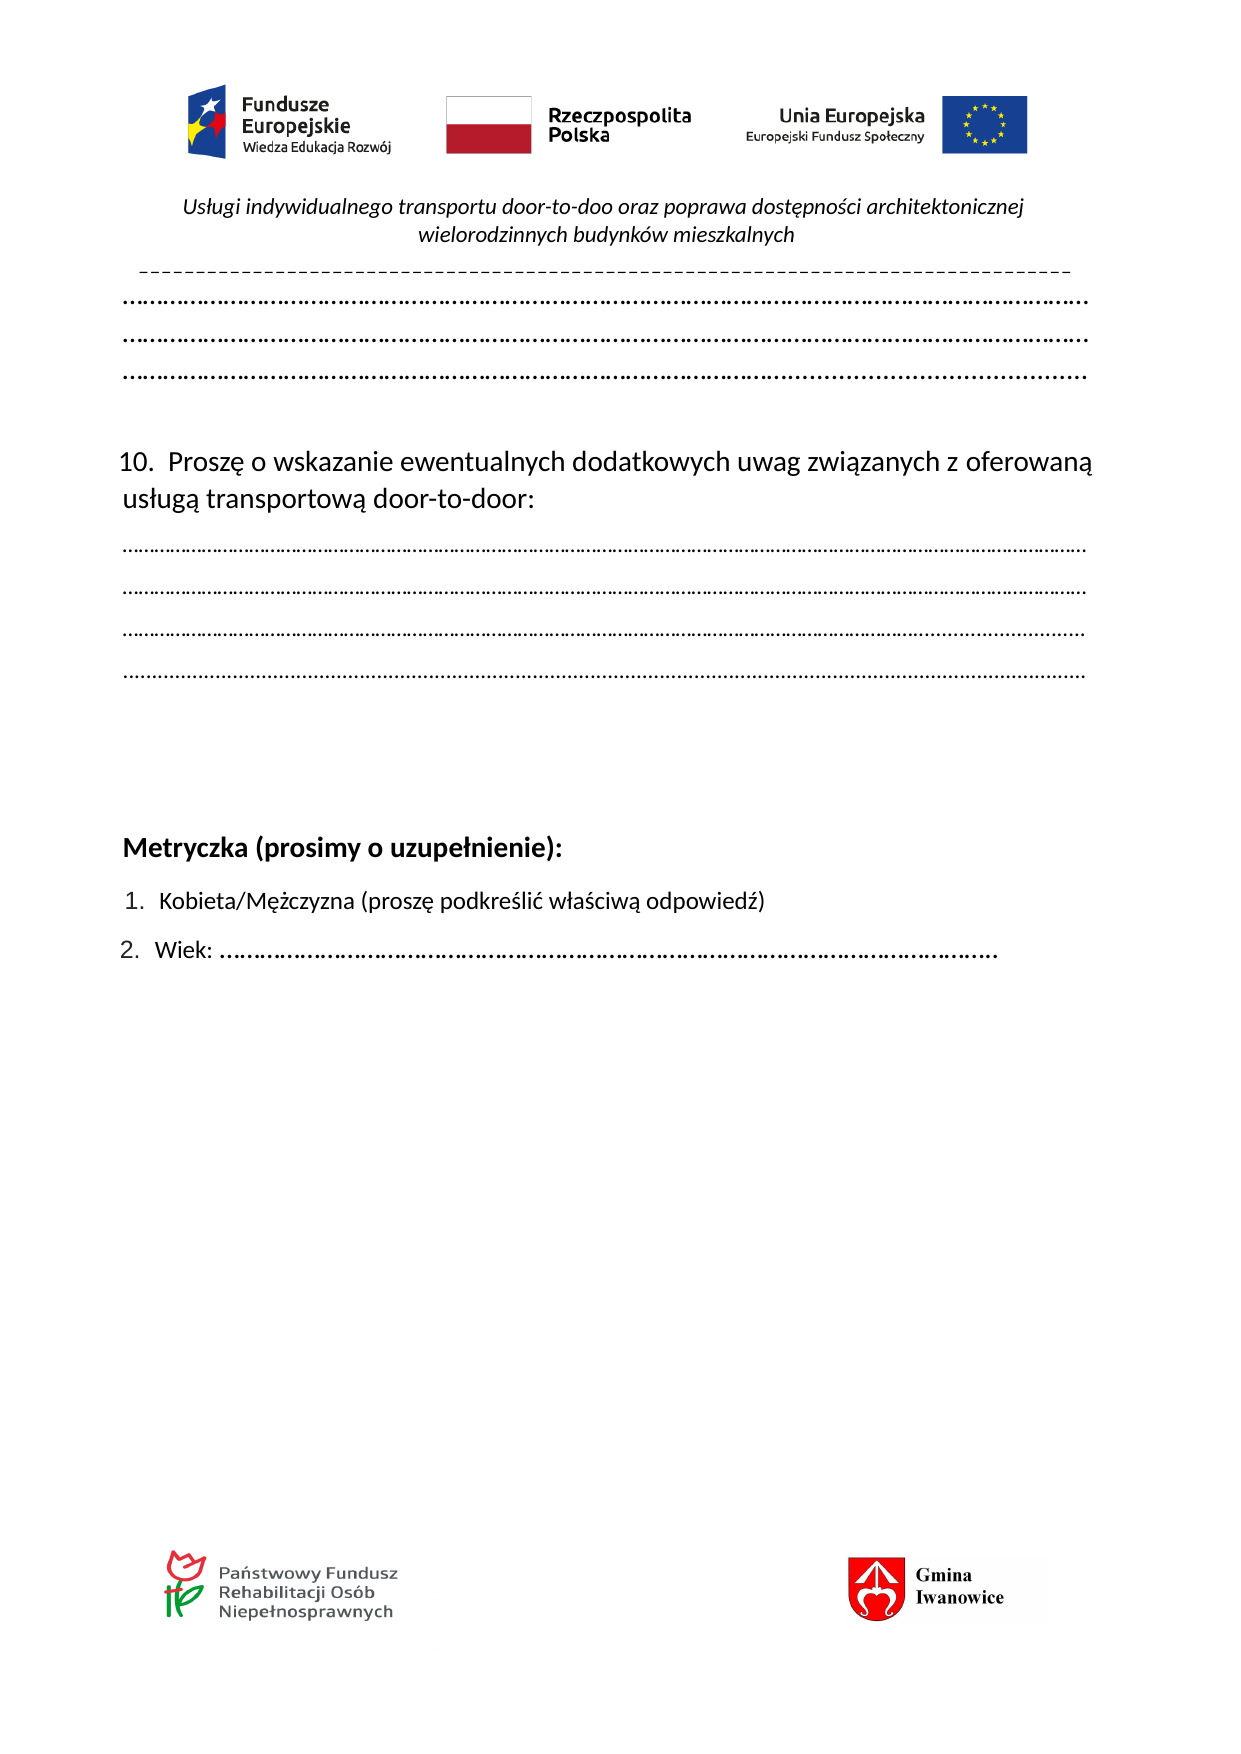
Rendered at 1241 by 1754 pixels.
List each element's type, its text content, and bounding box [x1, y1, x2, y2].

text ………………………………………………………………………………………………………………………………………………………………… [122, 530, 1092, 558]
text 1. Kobieta/Mężczyzna (proszę podkreślić właściwą odpowiedź) [85, 882, 1092, 916]
picture [845, 1556, 1048, 1625]
picture [122, 1519, 439, 1652]
text ………………………………………………………………………………………………………………………………………………………………… [122, 572, 1092, 600]
text ………………………………………………………………………………………………………………………………………………………………………………………………………………………………………………………………………………………………………………………………………………………......................................... [121, 276, 1092, 387]
text Metryczka (prosimy o uzupełnienie): [122, 829, 1092, 864]
text ....................................................................................................................................................................... [122, 656, 1092, 684]
picture [135, 73, 1080, 171]
text …………………………………………………………………………………………………………………………………….............................. [122, 614, 1092, 642]
text 10. Proszę o wskazanie ewentualnych dodatkowych uwag związanych z oferowaną usługą transportową door-to-door: [85, 443, 1092, 516]
text 2. Wiek: …………………………………………………………………………………………………….. [85, 930, 1092, 966]
